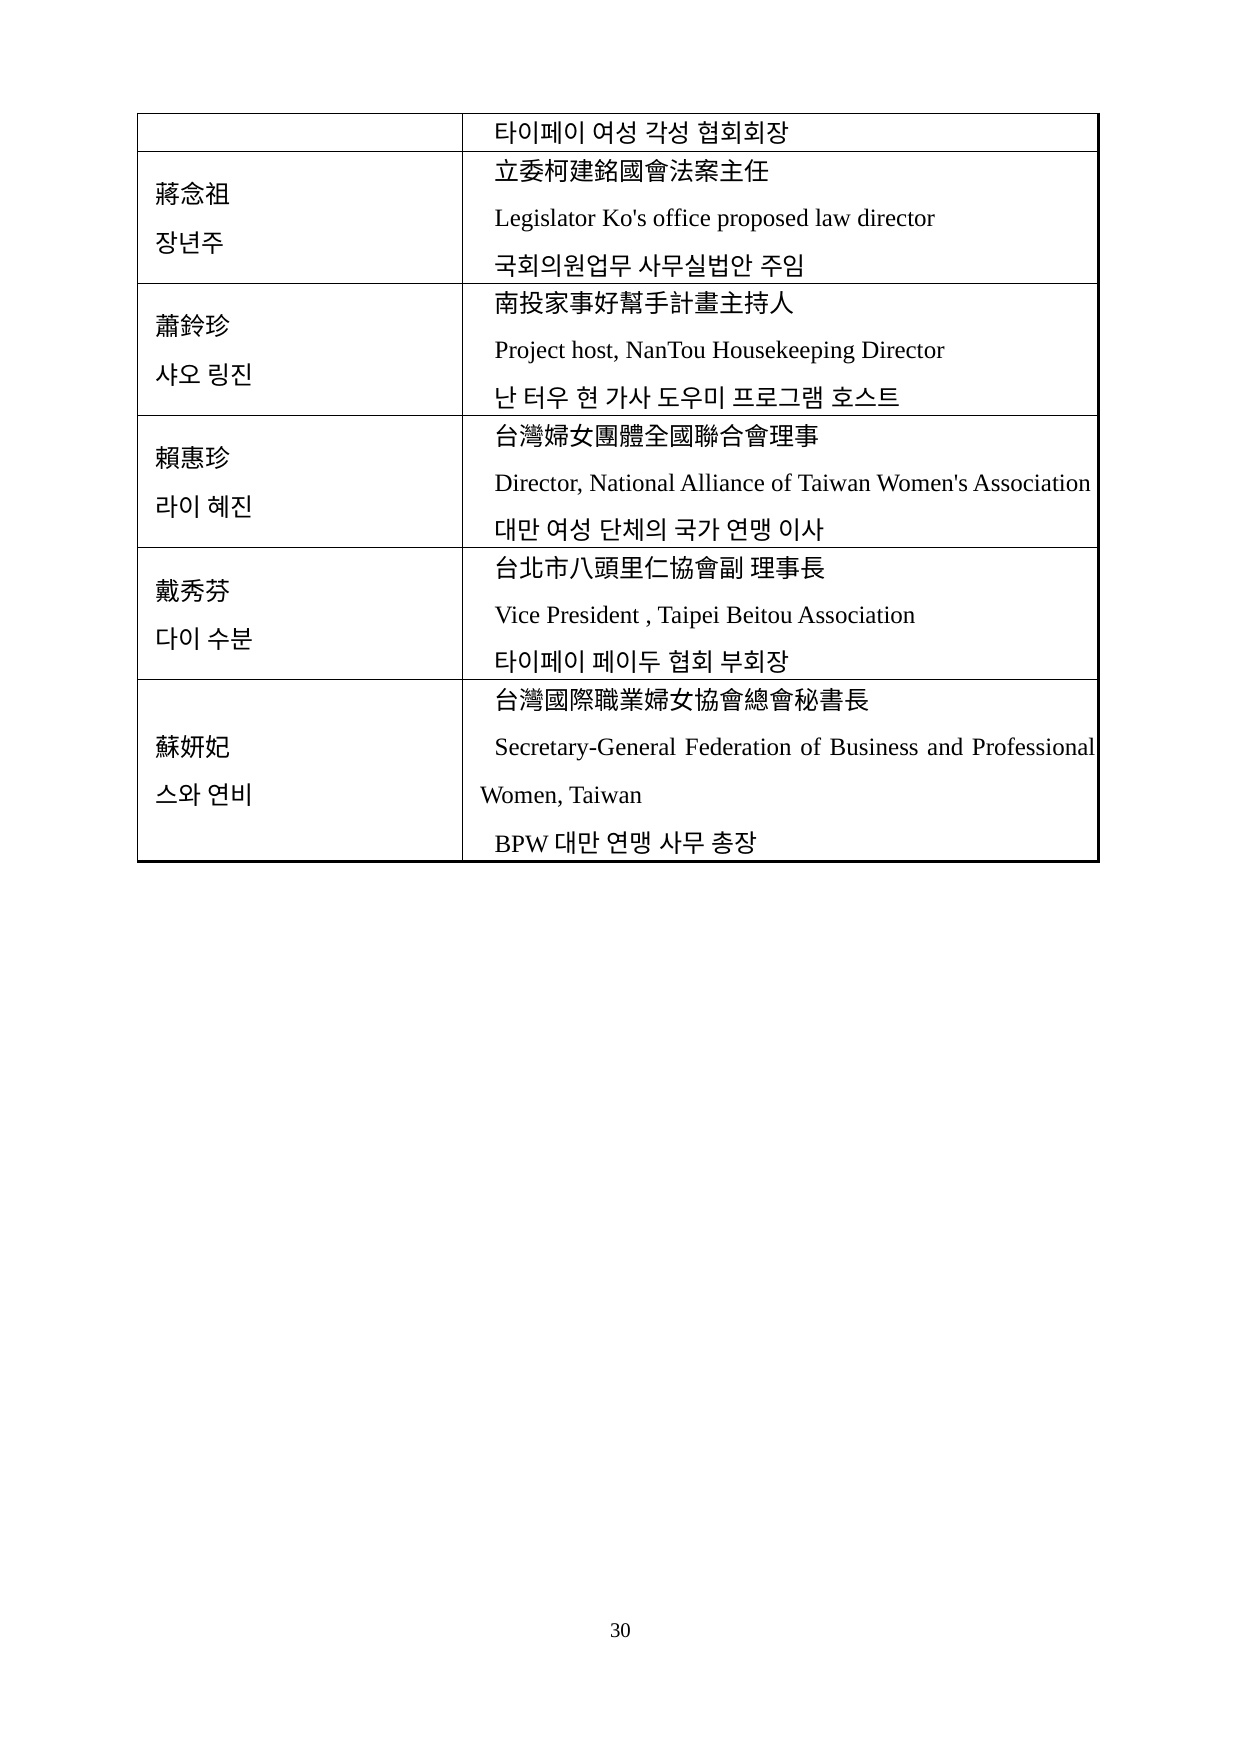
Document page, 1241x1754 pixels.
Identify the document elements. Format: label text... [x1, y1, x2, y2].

table_cell [138, 114, 462, 151]
table_cell 台灣國際職業婦女協會總會秘書長 Secretary-General Federation of Business and Professional Women, Taiwan BPW 대만 연맹 사무 총장 [463, 680, 1097, 860]
table_cell 台灣婦女團體全國聯合會理事 Director, National Alliance of Taiwan Women's Association 대만 여성 단체의 국가 연맹 이사 [463, 416, 1097, 547]
table_cell 立委柯建銘國會法案主任 Legislator Ko's office proposed law director 국회의원업무 사무실법안 주임 [463, 152, 1097, 283]
table_cell 타이페이 여성 각성 협회회장 [463, 114, 1097, 151]
table_cell 台北市八頭里仁協會副 理事長 Vice President , Taipei Beitou Association 타이페이 페이두 협회 부회장 [463, 548, 1097, 679]
table_cell 戴秀芬 다이 수분 [138, 548, 462, 679]
table_cell 蕭鈴珍 샤오 링진 [138, 284, 462, 415]
table_cell 賴惠珍 라이 혜진 [138, 416, 462, 547]
table_cell 南投家事好幫手計畫主持人 Project host, NanTou Housekeeping Director 난 터우 현 가사 도우미 프로그램 호스트 [463, 284, 1097, 415]
table_cell 蔣念祖 장년주 [138, 152, 462, 283]
table_cell 蘇妍妃 스와 연비 [138, 680, 462, 860]
